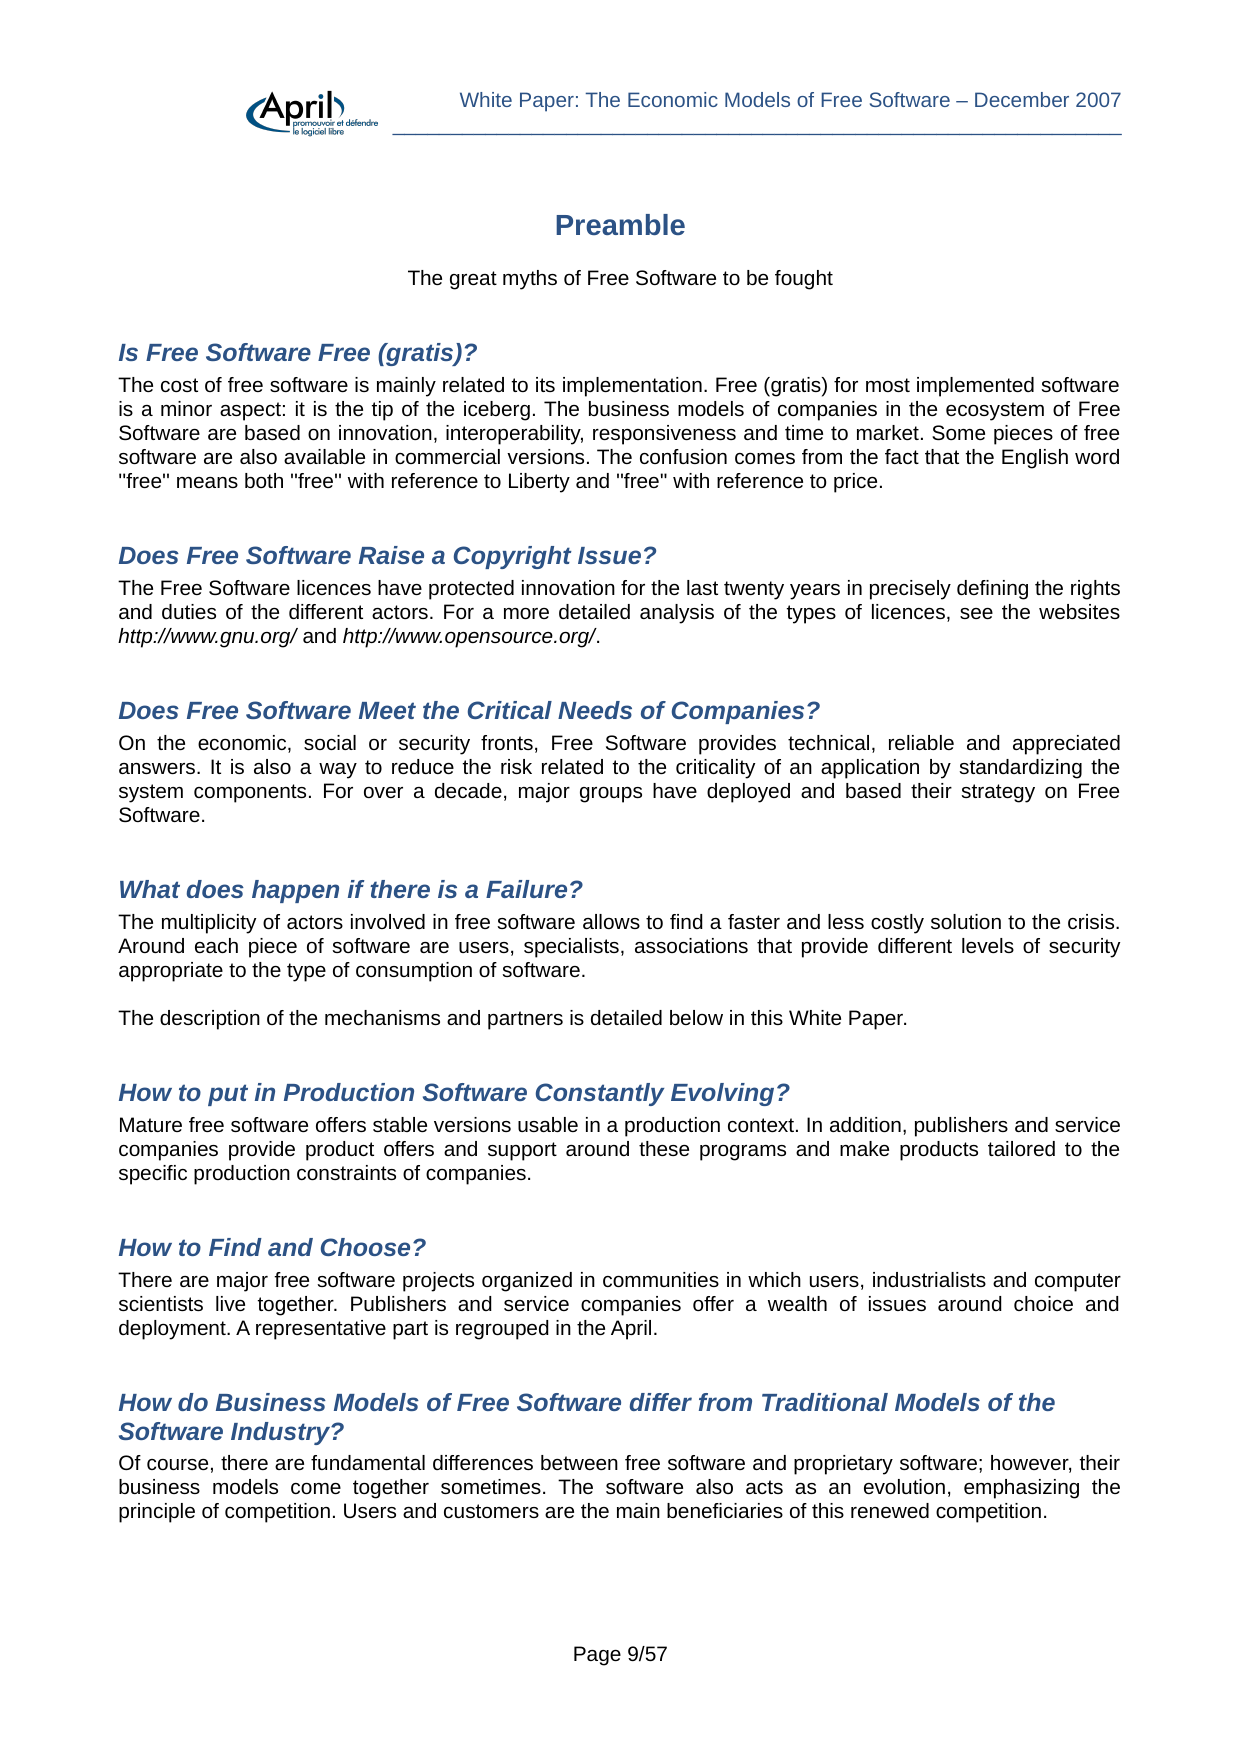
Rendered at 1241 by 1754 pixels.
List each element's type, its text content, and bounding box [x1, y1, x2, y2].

subtitle Does Free Software Meet the Critical Needs of Companies? [118, 696, 1122, 725]
text Of course, there are fundamental differences between free software and proprietary software; however, their business models come together sometimes. The software also acts as an evolution, emphasizing the principle of competition. Users and customers are the main beneficiaries of this renewed competition. [118, 1451, 1122, 1523]
subtitle Is Free Software Free (gratis)? [118, 338, 1122, 367]
text There are major free software projects organized in communities in which users, industrialists and computer scientists live together. Publishers and service companies offer a wealth of issues around choice and deployment. A representative part is regrouped in the April. [118, 1267, 1122, 1339]
text The description of the mechanisms and partners is detailed below in this White Paper. [118, 1005, 1122, 1029]
text The multiplicity of actors involved in free software allows to find a faster and less costly solution to the crisis. Around each piece of software are users, specialists, associations that provide different levels of security appropriate to the type of consumption of software. [118, 910, 1122, 982]
text The Free Software licences have protected innovation for the last twenty years in precisely defining the rights and duties of the different actors. For a more detailed analysis of the types of licences, see the websites http://www.gnu.org/ and http://www.opensource.org/. [118, 576, 1122, 648]
subtitle Preamble [148, 208, 1093, 241]
subtitle How do Business Models of Free Software differ from Traditional Models of the Software Industry? [118, 1388, 1122, 1445]
picture [245, 86, 379, 142]
subtitle Does Free Software Raise a Copyright Issue? [118, 541, 1122, 570]
subtitle How to Find and Choose? [118, 1233, 1122, 1261]
text The cost of free software is mainly related to its implementation. Free (gratis) for most implemented software is a minor aspect: it is the tip of the iceberg. The business models of companies in the ecosystem of Free Software are based on innovation, interoperability, responsiveness and time to market. Some pieces of free software are also available in commercial versions. The confusion comes from the fact that the English word ''free'' means both ''free'' with reference to Liberty and ''free'' with reference to price. [118, 373, 1122, 493]
text Mature free software offers stable versions usable in a production context. In addition, publishers and service companies provide product offers and support around these programs and make products tailored to the specific production constraints of companies. [118, 1112, 1122, 1184]
subtitle How to put in Production Software Constantly Evolving? [118, 1078, 1122, 1106]
subtitle What does happen if there is a Failure? [118, 875, 1122, 904]
text The great myths of Free Software to be fought [118, 266, 1122, 289]
text On the economic, social or security fronts, Free Software provides technical, reliable and appreciated answers. It is also a way to reduce the risk related to the criticality of an application by standardizing the system components. For over a decade, major groups have deployed and based their strategy on Free Software. [118, 731, 1122, 827]
